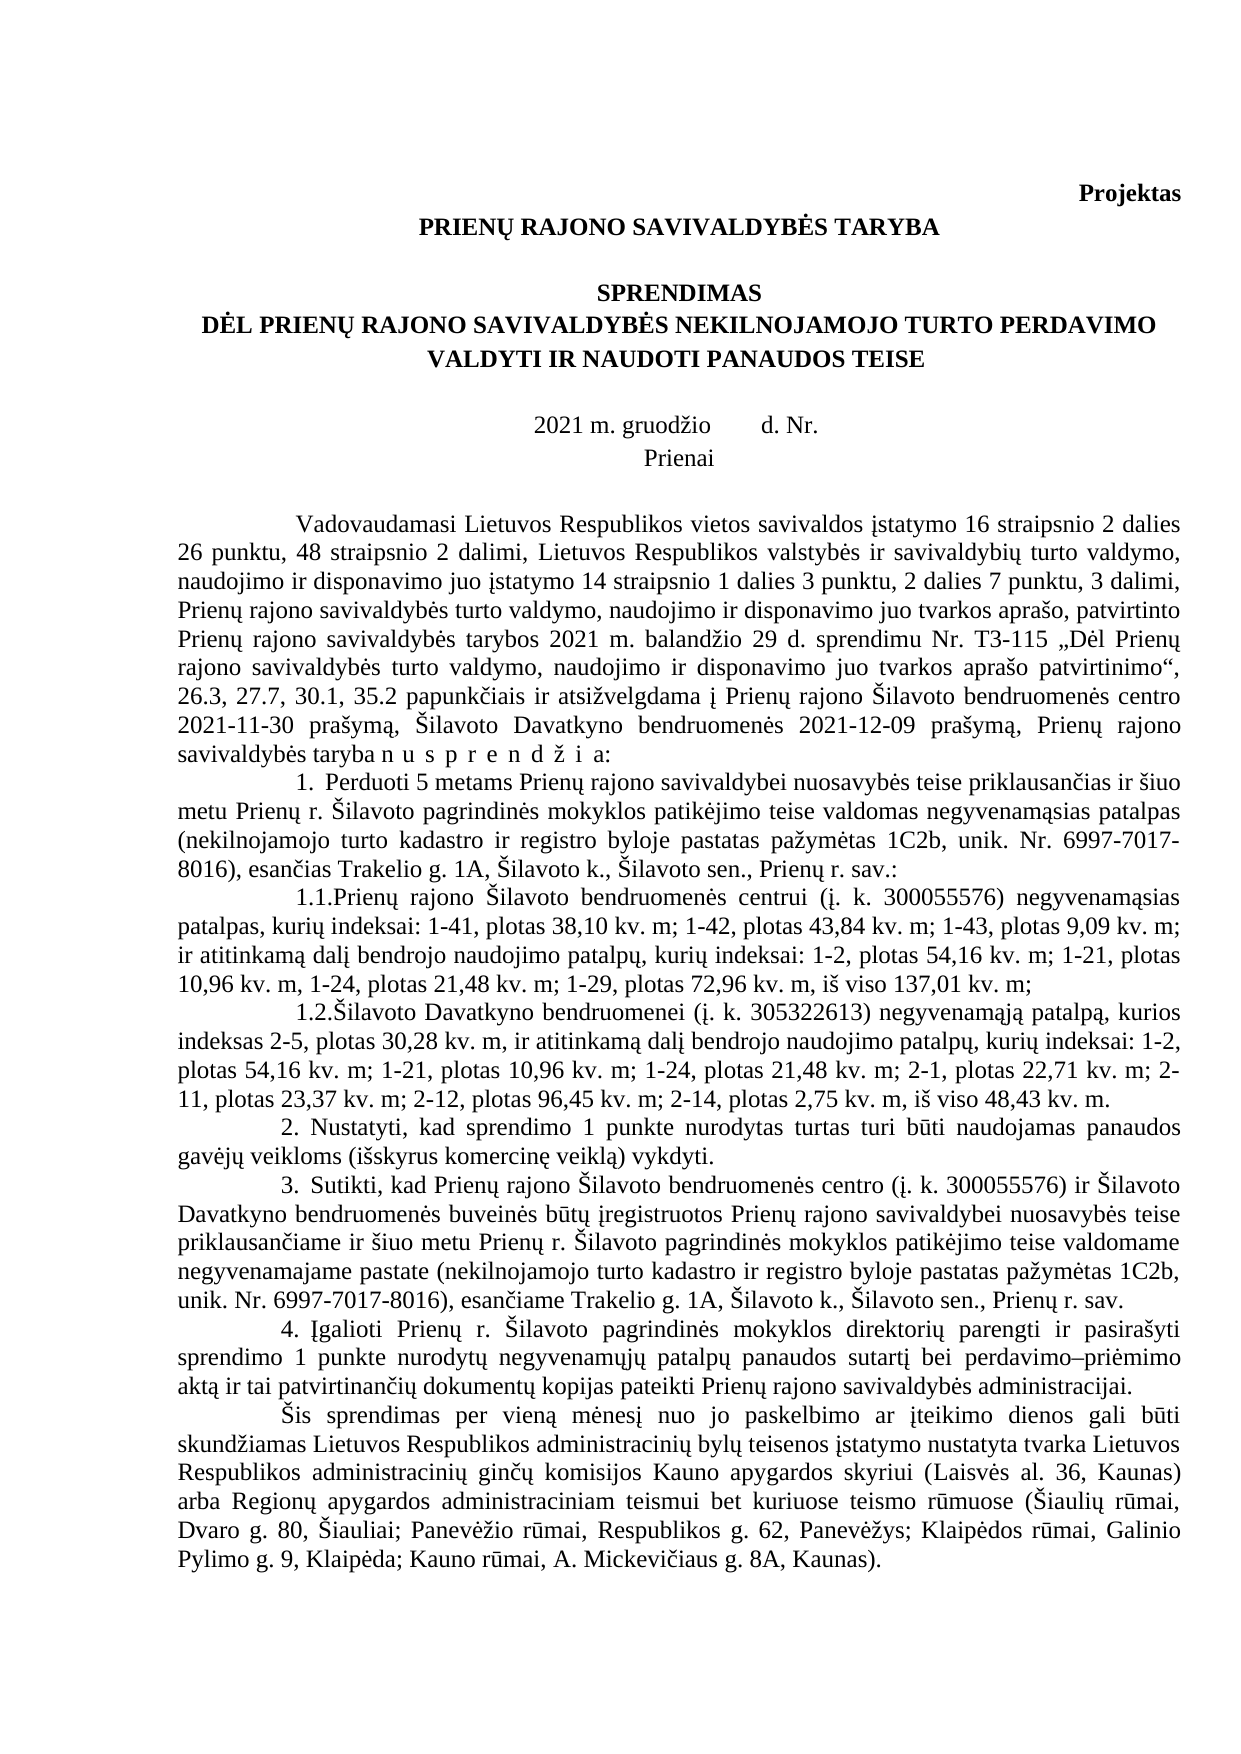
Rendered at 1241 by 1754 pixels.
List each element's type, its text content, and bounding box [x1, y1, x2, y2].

subtitle Projektas [177, 178, 1181, 207]
text PRIENŲ RAJONO savivaldybės TARYBA [177, 212, 1181, 240]
text Vadovaudamasi Lietuvos Respublikos vietos savivaldos įstatymo 16 straipsnio 2 dalies 26 punktu, 48 straipsnio 2 dalimi, Lietuvos Respublikos valstybės ir savivaldybių turto valdymo, naudojimo ir disponavimo juo įstatymo 14 straipsnio 1 dalies 3 punktu, 2 dalies 7 punktu, 3 dalimi, Prienų rajono savivaldybės turto valdymo, naudojimo ir disponavimo juo tvarkos aprašo, patvirtinto Prienų rajono savivaldybės tarybos 2021 m. balandžio 29 d. sprendimu Nr. T3-115 „Dėl Prienų rajono savivaldybės turto valdymo, naudojimo ir disponavimo juo tvarkos aprašo patvirtinimo“, 26.3, 27.7, 30.1, 35.2 papunkčiais ir atsižvelgdama į Prienų rajono Šilavoto bendruomenės centro 2021-11-30 prašymą, Šilavoto Davatkyno bendruomenės 2021-12-09 prašymą, Prienų rajono savivaldybės taryba n u s p r e n d ž i a: [177, 509, 1181, 767]
text 1. Perduoti 5 metams Prienų rajono savivaldybei nuosavybės teise priklausančias ir šiuo metu Prienų r. Šilavoto pagrindinės mokyklos patikėjimo teise valdomas negyvenamąsias patalpas (nekilnojamojo turto kadastro ir registro byloje pastatas pažymėtas 1C2b, unik. Nr. 6997-7017-8016), esančias Trakelio g. 1A, Šilavoto k., Šilavoto sen., Prienų r. sav.: [177, 767, 1181, 882]
text 4. Įgalioti Prienų r. Šilavoto pagrindinės mokyklos direktorių parengti ir pasirašyti sprendimo 1 punkte nurodytų negyvenamųjų patalpų panaudos sutartį bei perdavimo–priėmimo aktą ir tai patvirtinančių dokumentų kopijas pateikti Prienų rajono savivaldybės administracijai. [177, 1314, 1181, 1400]
text DĖL PRIENŲ RAJONO SAVIVALDYBĖS NEKILNOJAMOJO TURTO PERDAVIMO VALDYTI IR NAUDOTI PANAUDOS TEISE [177, 311, 1181, 372]
text 1.1. Prienų rajono Šilavoto bendruomenės centrui (į. k. 300055576) negyvenamąsias patalpas, kurių indeksai: 1-41, plotas 38,10 kv. m; 1-42, plotas 43,84 kv. m; 1-43, plotas 9,09 kv. m; ir atitinkamą dalį bendrojo naudojimo patalpų, kurių indeksai: 1-2, plotas 54,16 kv. m; 1-21, plotas 10,96 kv. m, 1-24, plotas 21,48 kv. m; 1-29, plotas 72,96 kv. m, iš viso 137,01 kv. m; [177, 882, 1181, 997]
text 3. Sutikti, kad Prienų rajono Šilavoto bendruomenės centro (į. k. 300055576) ir Šilavoto Davatkyno bendruomenės buveinės būtų įregistruotos Prienų rajono savivaldybei nuosavybės teise priklausančiame ir šiuo metu Prienų r. Šilavoto pagrindinės mokyklos patikėjimo teise valdomame negyvenamajame pastate (nekilnojamojo turto kadastro ir registro byloje pastatas pažymėtas 1C2b, unik. Nr. 6997-7017-8016), esančiame Trakelio g. 1A, Šilavoto k., Šilavoto sen., Prienų r. sav. [177, 1170, 1181, 1314]
subtitle Prienai [177, 443, 1181, 471]
text 2021 m. gruodžio d. Nr. [177, 410, 1181, 438]
text SPRENDIMAS [177, 278, 1181, 306]
text Šis sprendimas per vieną mėnesį nuo jo paskelbimo ar įteikimo dienos gali būti skundžiamas Lietuvos Respublikos administracinių bylų teisenos įstatymo nustatyta tvarka Lietuvos Respublikos administracinių ginčų komisijos Kauno apygardos skyriui (Laisvės al. 36, Kaunas) arba Regionų apygardos administraciniam teismui bet kuriuose teismo rūmuose (Šiaulių rūmai, Dvaro g. 80, Šiauliai; Panevėžio rūmai, Respublikos g. 62, Panevėžys; Klaipėdos rūmai, Galinio Pylimo g. 9, Klaipėda; Kauno rūmai, A. Mickevičiaus g. 8A, Kaunas). [177, 1400, 1181, 1572]
text 1.2. Šilavoto Davatkyno bendruomenei (į. k. 305322613) negyvenamąją patalpą, kurios indeksas 2-5, plotas 30,28 kv. m, ir atitinkamą dalį bendrojo naudojimo patalpų, kurių indeksai: 1-2, plotas 54,16 kv. m; 1-21, plotas 10,96 kv. m; 1-24, plotas 21,48 kv. m; 2-1, plotas 22,71 kv. m; 2-11, plotas 23,37 kv. m; 2-12, plotas 96,45 kv. m; 2-14, plotas 2,75 kv. m, iš viso 48,43 kv. m. [177, 997, 1181, 1112]
text 2. Nustatyti, kad sprendimo 1 punkte nurodytas turtas turi būti naudojamas panaudos gavėjų veikloms (išskyrus komercinę veiklą) vykdyti. [177, 1112, 1181, 1170]
